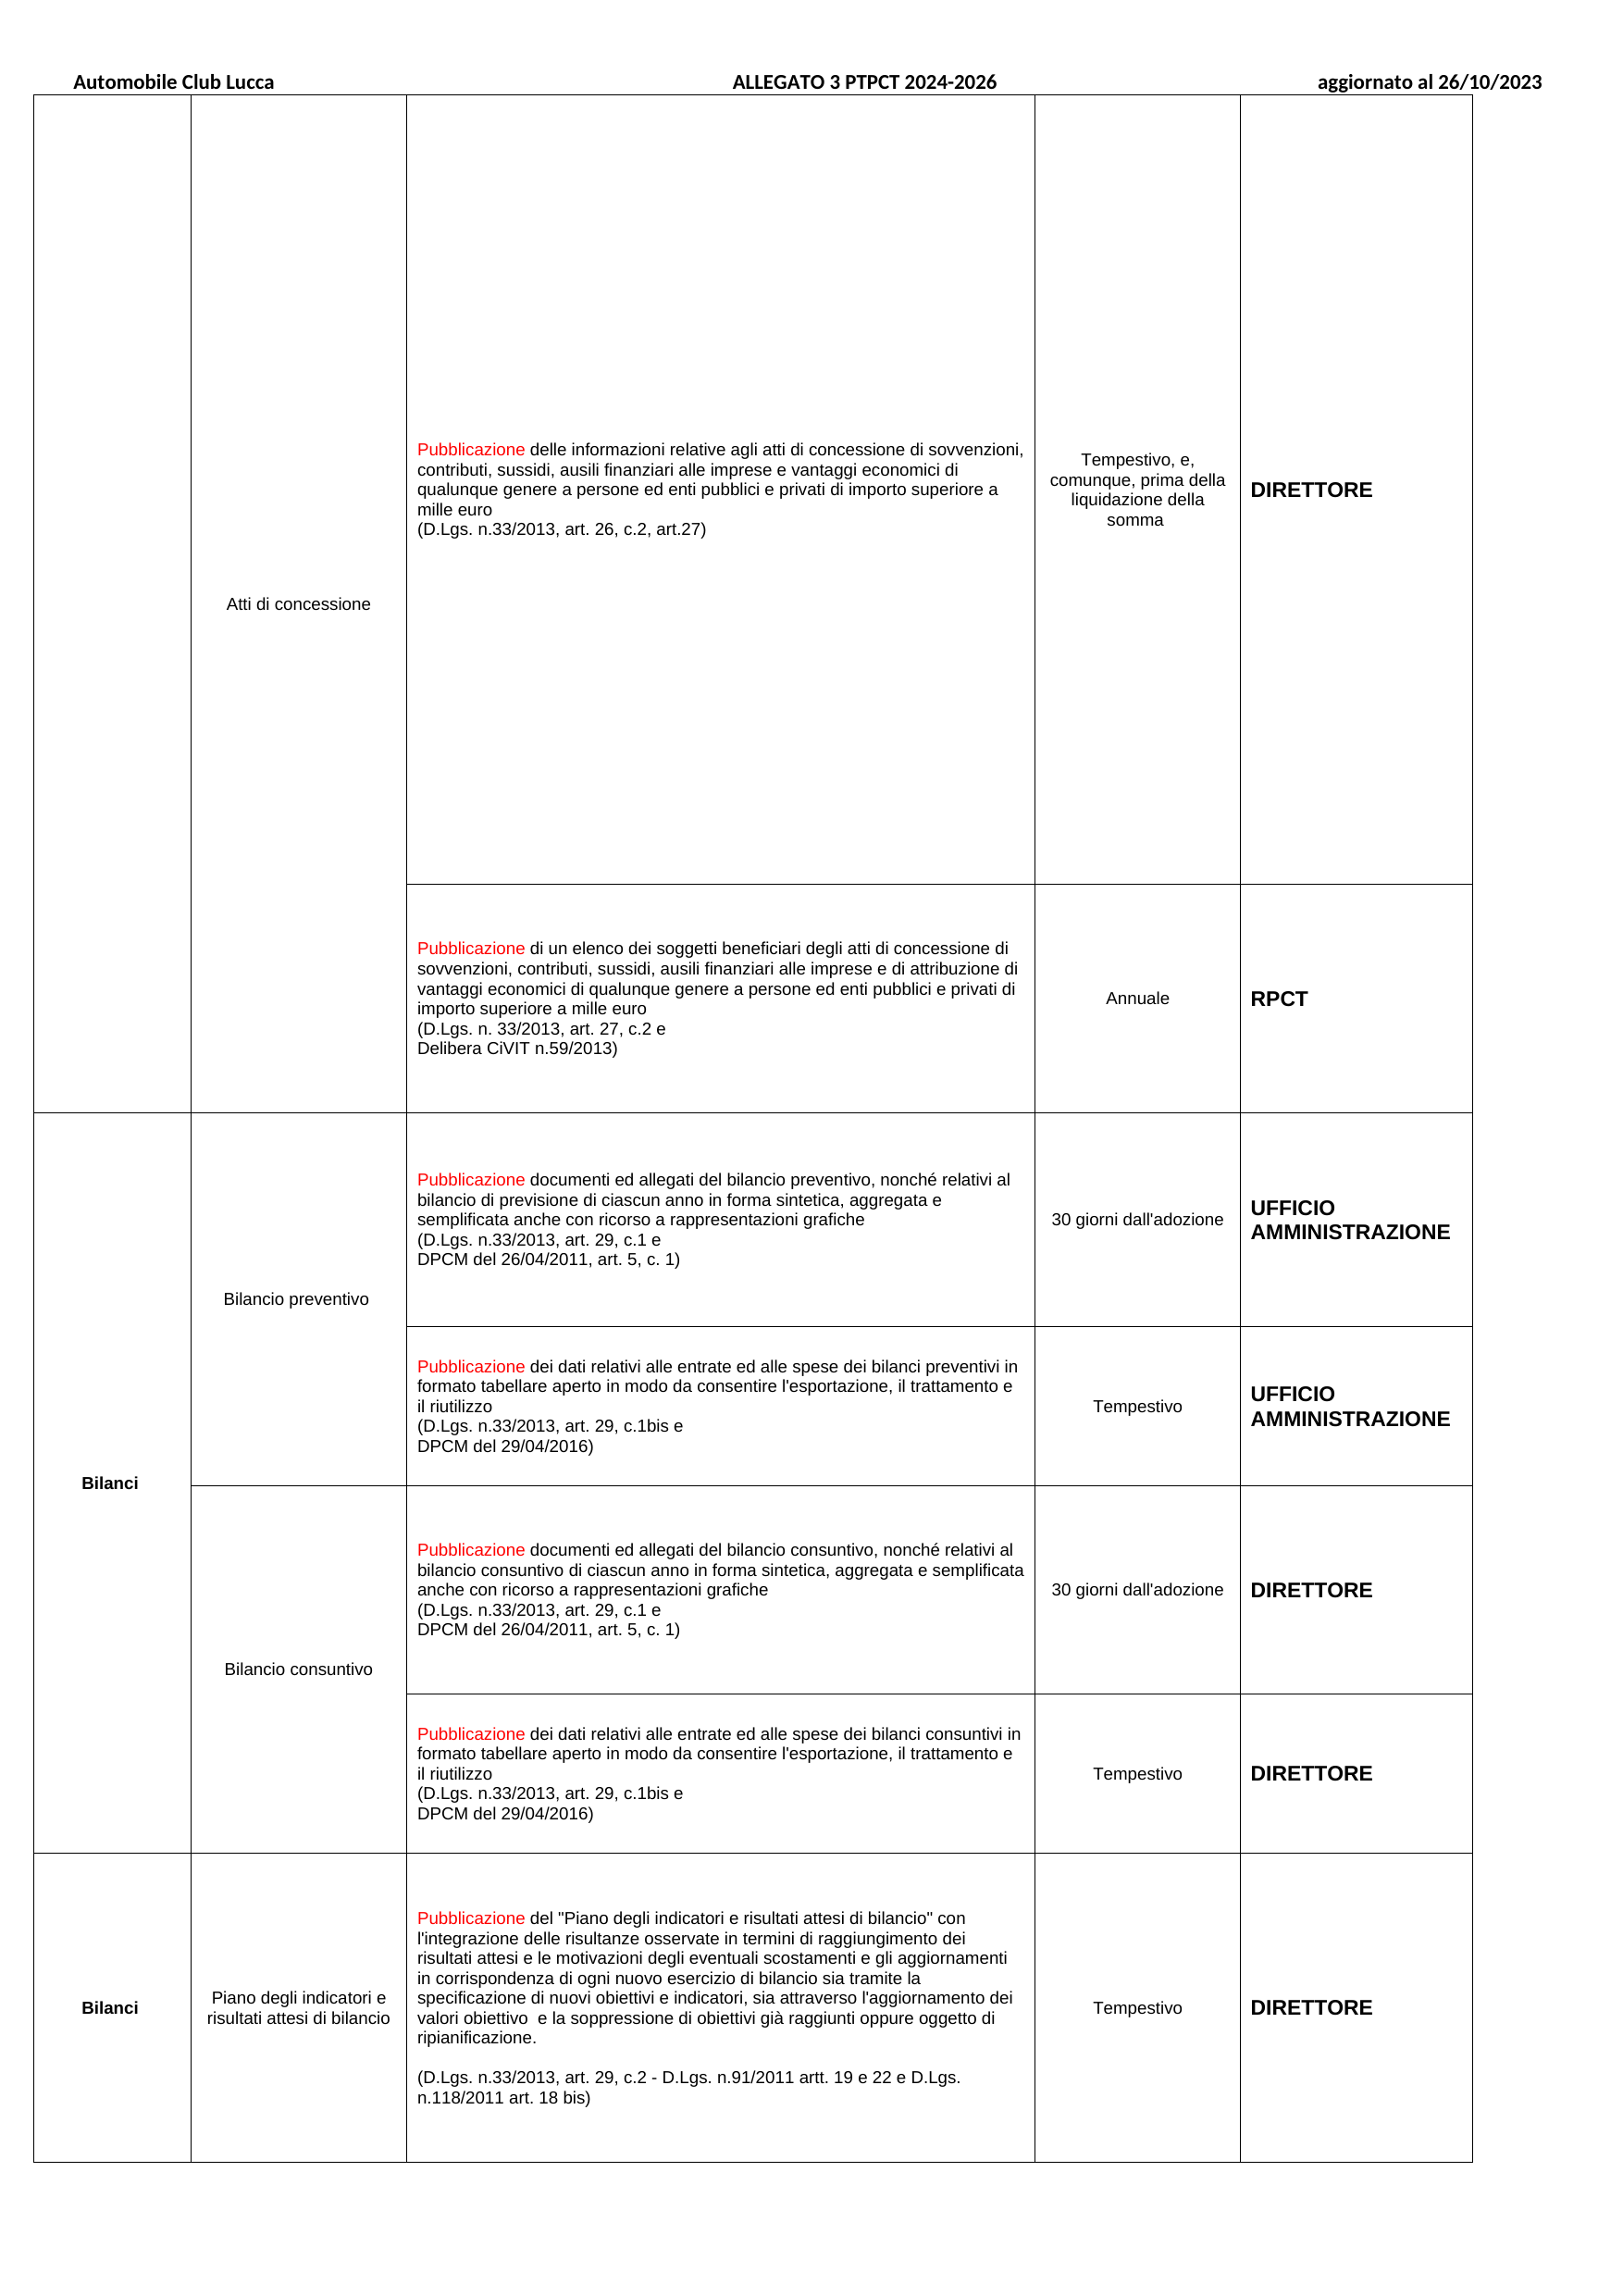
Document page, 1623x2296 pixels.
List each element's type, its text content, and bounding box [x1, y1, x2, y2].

table_cell Pubblicazione dei dati relativi alle entrate ed alle spese dei bilanci consuntivi in formato tabellare aperto in modo da consentire l'esportazione, il trattamento e il riutilizzo (D.Lgs. n.33/2013, art. 29, c.1bis e DPCM del 29/04/2016) [407, 1694, 1035, 1853]
table_cell Atti di concessione [192, 95, 406, 1112]
table_cell Pubblicazione del "Piano degli indicatori e risultati attesi di bilancio" con l'integrazione delle risultanze osservate in termini di raggiungimento dei risultati attesi e le motivazioni degli eventuali scostamenti e gli aggiornamenti in corrispondenza di ogni nuovo esercizio di bilancio sia tramite la specificazione di nuovi obiettivi e indicatori, sia attraverso l'aggiornamento dei valori obiettivo e la soppressione di obiettivi già raggiunti oppure oggetto di ripianificazione. (D.Lgs. n.33/2013, art. 29, c.2 - D.Lgs. n.91/2011 artt. 19 e 22 e D.Lgs. n.118/2011 art. 18 bis) [407, 1854, 1035, 2162]
table_cell RPCT [1241, 885, 1472, 1112]
table_cell Annuale [1035, 885, 1240, 1112]
table_cell Pubblicazione documenti ed allegati del bilancio consuntivo, nonché relativi al bilancio consuntivo di ciascun anno in forma sintetica, aggregata e semplificata anche con ricorso a rappresentazioni grafiche (D.Lgs. n.33/2013, art. 29, c.1 e DPCM del 26/04/2011, art. 5, c. 1) [407, 1486, 1035, 1694]
table_cell Tempestivo [1035, 1854, 1240, 2162]
table_cell DIRETTORE [1241, 1486, 1472, 1694]
table_cell UFFICIO AMMINISTRAZIONE [1241, 1113, 1472, 1326]
table_cell DIRETTORE [1241, 1694, 1472, 1853]
table_cell 30 giorni dall'adozione [1035, 1113, 1240, 1326]
table_cell Bilanci [34, 1854, 191, 2162]
table_cell Pubblicazione dei dati relativi alle entrate ed alle spese dei bilanci preventivi in formato tabellare aperto in modo da consentire l'esportazione, il trattamento e il riutilizzo (D.Lgs. n.33/2013, art. 29, c.1bis e DPCM del 29/04/2016) [407, 1327, 1035, 1485]
table_cell [34, 95, 191, 1112]
table_cell DIRETTORE [1241, 95, 1472, 884]
table_cell Tempestivo [1035, 1327, 1240, 1485]
table_cell Pubblicazione delle informazioni relative agli atti di concessione di sovvenzioni, contributi, sussidi, ausili finanziari alle imprese e vantaggi economici di qualunque genere a persone ed enti pubblici e privati di importo superiore a mille euro (D.Lgs. n.33/2013, art. 26, c.2, art.27) [407, 95, 1035, 884]
table_cell UFFICIO AMMINISTRAZIONE [1241, 1327, 1472, 1485]
table_cell Pubblicazione di un elenco dei soggetti beneficiari degli atti di concessione di sovvenzioni, contributi, sussidi, ausili finanziari alle imprese e di attribuzione di vantaggi economici di qualunque genere a persone ed enti pubblici e privati di importo superiore a mille euro (D.Lgs. n. 33/2013, art. 27, c.2 e Delibera CiVIT n.59/2013) [407, 885, 1035, 1112]
table_cell Tempestivo, e, comunque, prima della liquidazione della somma [1035, 95, 1240, 884]
table_cell Pubblicazione documenti ed allegati del bilancio preventivo, nonché relativi al bilancio di previsione di ciascun anno in forma sintetica, aggregata e semplificata anche con ricorso a rappresentazioni grafiche (D.Lgs. n.33/2013, art. 29, c.1 e DPCM del 26/04/2011, art. 5, c. 1) [407, 1113, 1035, 1326]
table_cell Piano degli indicatori e risultati attesi di bilancio [192, 1854, 406, 2162]
table_cell 30 giorni dall'adozione [1035, 1486, 1240, 1694]
table_cell Bilanci [34, 1113, 191, 1853]
table_cell Tempestivo [1035, 1694, 1240, 1853]
table_cell DIRETTORE [1241, 1854, 1472, 2162]
table_cell Bilancio consuntivo [192, 1486, 406, 1853]
table_cell Bilancio preventivo [192, 1113, 406, 1485]
